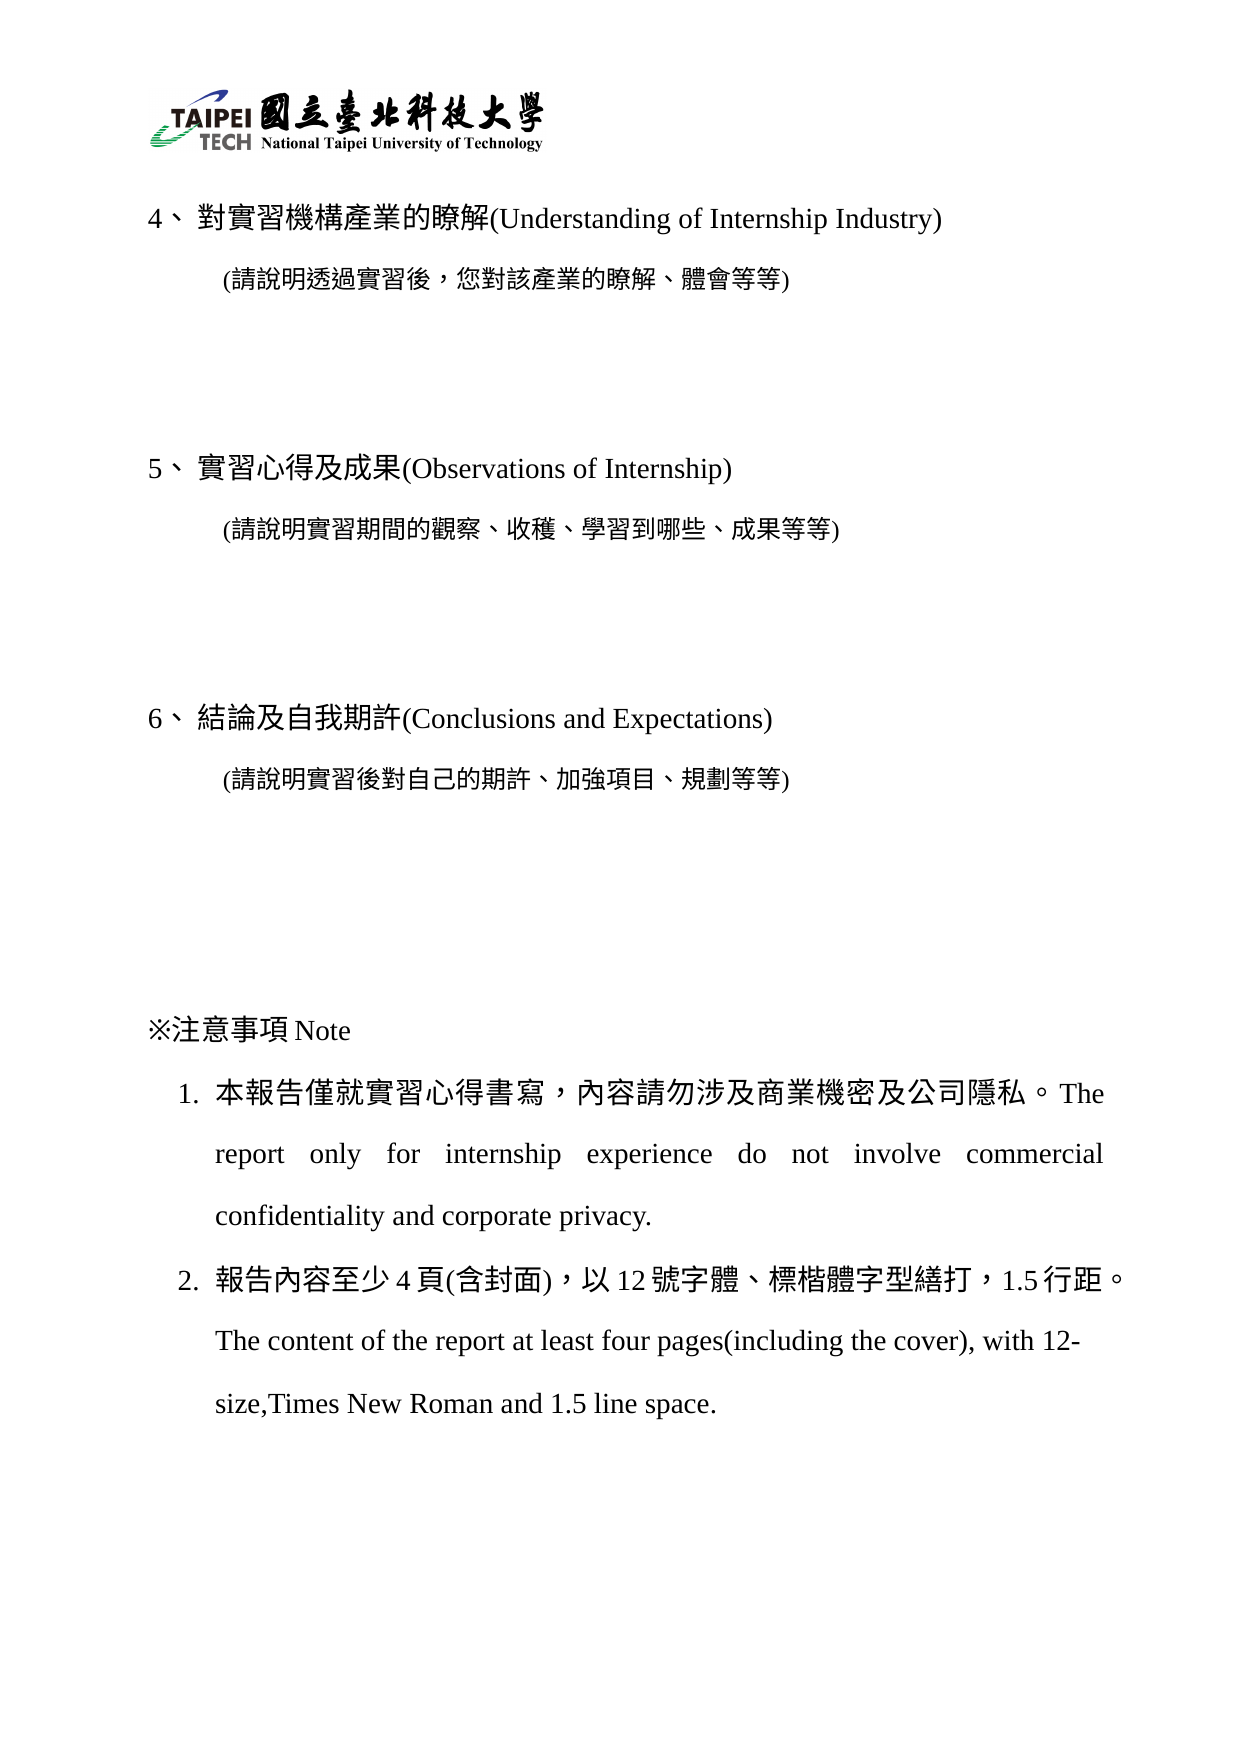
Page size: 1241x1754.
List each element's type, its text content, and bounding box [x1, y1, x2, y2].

text (請說明實習期間的觀察、收穫、學習到哪些、成果等等) [223, 486, 1104, 549]
list 對實習機構產業的瞭解(Understanding of Internship Industry) [148, 174, 1104, 236]
text ※注意事項Note [148, 986, 1104, 1049]
text (請說明實習後對自己的期許、加強項目、規劃等等) [223, 736, 1104, 799]
list 報告內容至少4頁(含封面)，以12號字體、標楷體字型繕打，1.5行距。 [177, 1236, 1104, 1299]
list 結論及自我期許(Conclusions and Expectations) [148, 674, 1104, 736]
list 本報告僅就實習心得書寫，內容請勿涉及商業機密及公司隱私。The report only for internship experience do not involve commercial confidentiality and corporate privacy. [177, 1049, 1104, 1236]
list 實習心得及成果(Observations of Internship) [148, 424, 1104, 486]
text The content of the report at least four pages(including the cover), with 12-size,Times New Roman and 1.5 line space. [215, 1299, 1104, 1424]
text (請說明透過實習後，您對該產業的瞭解、體會等等) [223, 236, 1104, 299]
